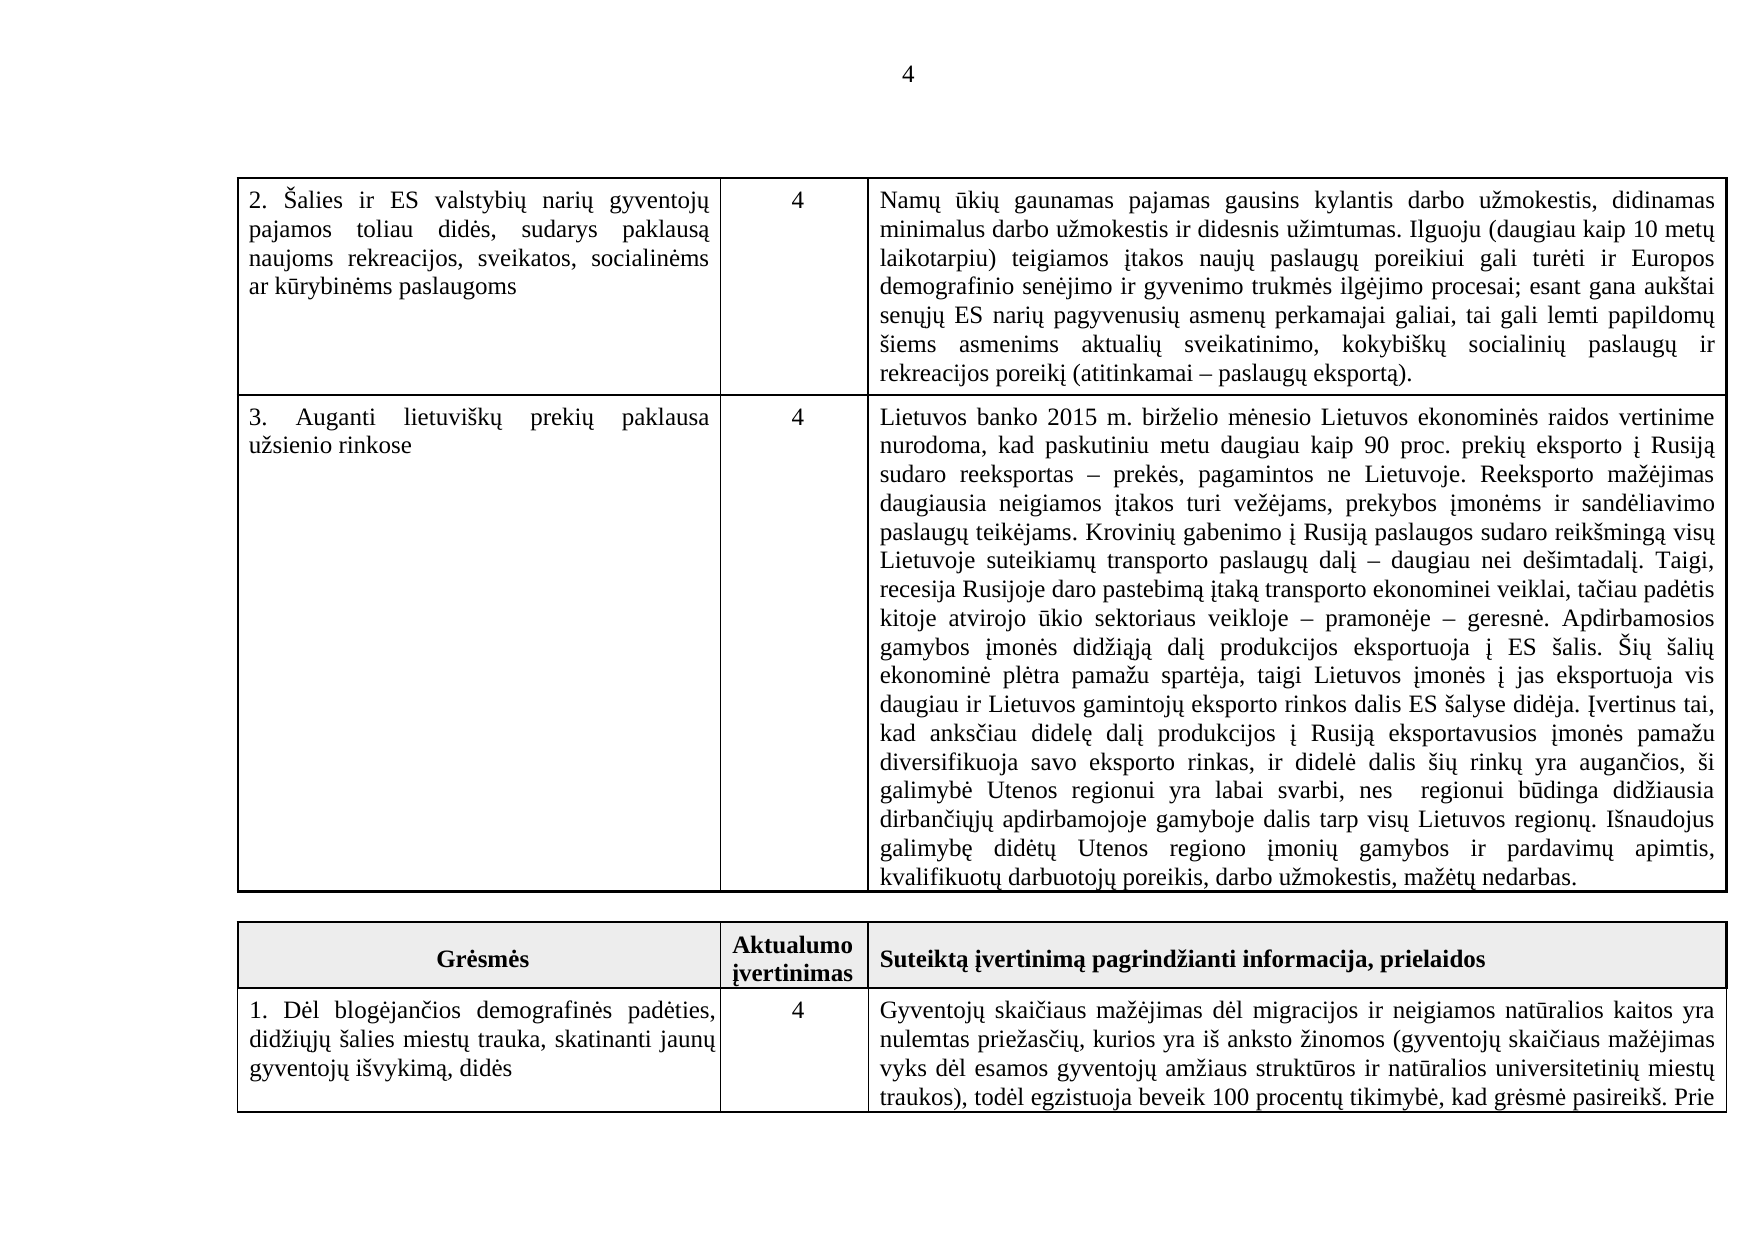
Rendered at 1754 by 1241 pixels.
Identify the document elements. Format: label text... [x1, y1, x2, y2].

table_cell Namų ūkių gaunamas pajamas gausins kylantis darbo užmokestis, didinamas minimalus darbo užmokestis ir didesnis užimtumas. Ilguoju (daugiau kaip 10 metų laikotarpiu) teigiamos įtakos naujų paslaugų poreikiui gali turėti ir Europos demografinio senėjimo ir gyvenimo trukmės ilgėjimo procesai; esant gana aukštai senųjų ES narių pagyvenusių asmenų perkamajai galiai, tai gali lemti papildomų šiems asmenims aktualių sveikatinimo, kokybiškų socialinių paslaugų ir rekreacijos poreikį (atitinkamai – paslaugų eksportą). [869, 179, 1725, 394]
table_cell Gyventojų skaičiaus mažėjimas dėl migracijos ir neigiamos natūralios kaitos yra nulemtas priežasčių, kurios yra iš anksto žinomos (gyventojų skaičiaus mažėjimas vyks dėl esamos gyventojų amžiaus struktūros ir natūralios universitetinių miestų traukos), todėl egzistuoja beveik 100 procentų tikimybė, kad grėsmė pasireikš. Prie [869, 989, 1726, 1111]
table_cell 1. Dėl blogėjančios demografinės padėties, didžiųjų šalies miestų trauka, skatinanti jaunų gyventojų išvykimą, didės [238, 989, 720, 1111]
table_header Suteiktą įvertinimą pagrindžianti informacija, prielaidos [869, 923, 1725, 987]
table_header Aktualumo įvertinimas [721, 923, 867, 987]
table_cell 2. Šalies ir ES valstybių narių gyventojų pajamos toliau didės, sudarys paklausą naujoms rekreacijos, sveikatos, socialinėms ar kūrybinėms paslaugoms [239, 179, 720, 394]
table_cell 4 [721, 989, 868, 1111]
table_cell Lietuvos banko 2015 m. birželio mėnesio Lietuvos ekonominės raidos vertinime nurodoma, kad paskutiniu metu daugiau kaip 90 proc. prekių eksporto į Rusiją sudaro reeksportas – prekės, pagamintos ne Lietuvoje. Reeksporto mažėjimas daugiausia neigiamos įtakos turi vežėjams, prekybos įmonėms ir sandėliavimo paslaugų teikėjams. Krovinių gabenimo į Rusiją paslaugos sudaro reikšmingą visų Lietuvoje suteikiamų transporto paslaugų dalį – daugiau nei dešimtadalį. Taigi, recesija Rusijoje daro pastebimą įtaką transporto ekonominei veiklai, tačiau padėtis kitoje atvirojo ūkio sektoriaus veikloje – pramonėje – geresnė. Apdirbamosios gamybos įmonės didžiąją dalį produkcijos eksportuoja į ES šalis. Šių šalių ekonominė plėtra pamažu spartėja, taigi Lietuvos įmonės į jas eksportuoja vis daugiau ir Lietuvos gamintojų eksporto rinkos dalis ES šalyse didėja. Įvertinus tai, kad anksčiau didelę dalį produkcijos į Rusiją eksportavusios įmonės pamažu diversifikuoja savo eksporto rinkas, ir didelė dalis šių rinkų yra augančios, ši galimybė Utenos regionui yra labai svarbi, nes regionui būdinga didžiausia dirbančiųjų apdirbamojoje gamyboje dalis tarp visų Lietuvos regionų. Išnaudojus galimybę didėtų Utenos regiono įmonių gamybos ir pardavimų apimtis, kvalifikuotų darbuotojų poreikis, darbo užmokestis, mažėtų nedarbas. [869, 396, 1725, 890]
table_cell 4 [721, 396, 867, 890]
table_cell 4 [721, 179, 867, 394]
table_header Grėsmės [239, 923, 720, 987]
table_cell 3. Auganti lietuviškų prekių paklausa užsienio rinkose [239, 396, 720, 890]
